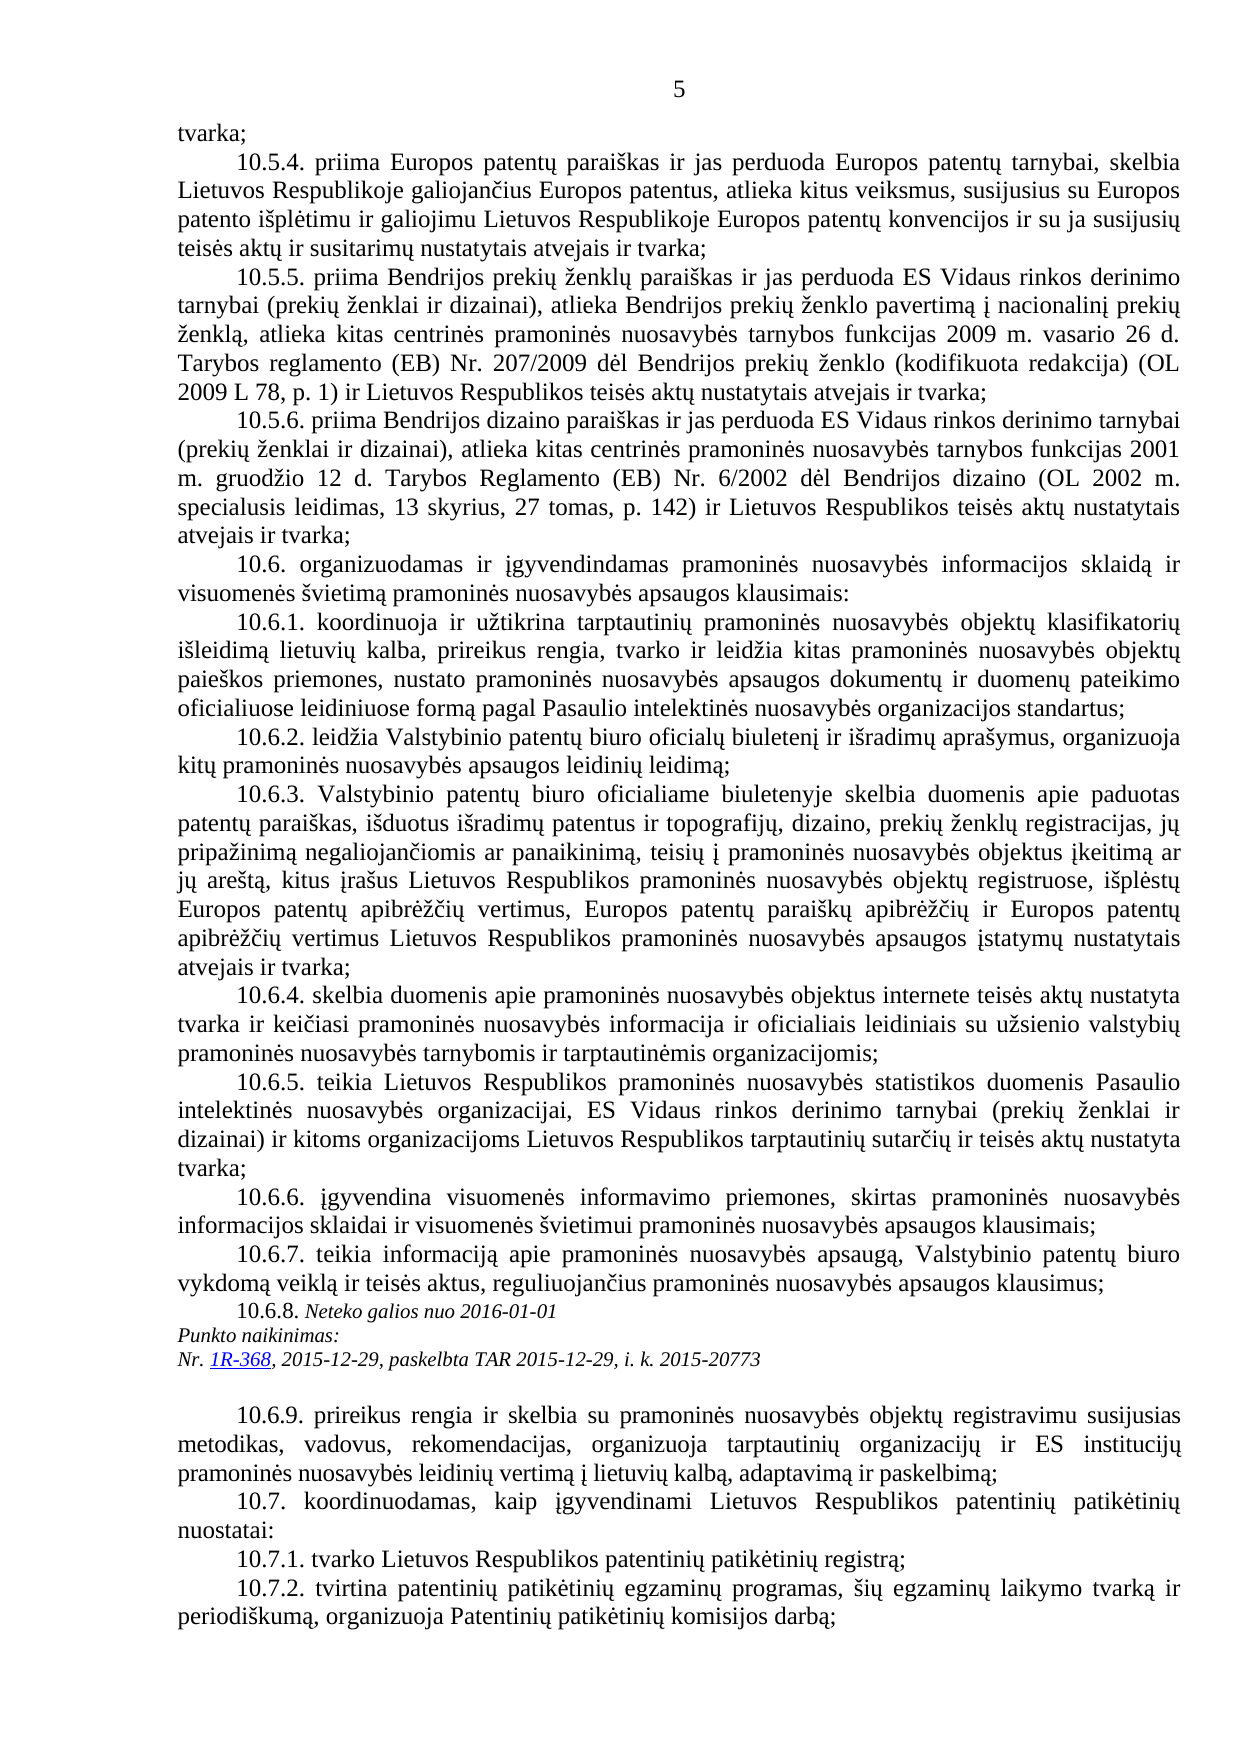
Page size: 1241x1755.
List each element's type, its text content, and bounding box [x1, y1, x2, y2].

text 10.7.1. tvarko Lietuvos Respublikos patentinių patikėtinių registrą; [177, 1544, 1181, 1573]
text 10.6.8. Neteko galios nuo 2016-01-01 [177, 1297, 1181, 1323]
text 10.5.6. priima Bendrijos dizaino paraiškas ir jas perduoda ES Vidaus rinkos derinimo tarnybai (prekių ženklai ir dizainai), atlieka kitas centrinės pramoninės nuosavybės tarnybos funkcijas 2001 m. gruodžio 12 d. Tarybos Reglamento (EB) Nr. 6/2002 dėl Bendrijos dizaino (OL 2002 m. specialusis leidimas, 13 skyrius, 27 tomas, p. 142) ir Lietuvos Respublikos teisės aktų nustatytais atvejais ir tvarka; [177, 406, 1181, 549]
text tvarka; [177, 118, 1181, 147]
text 10.6.3. Valstybinio patentų biuro oficialiame biuletenyje skelbia duomenis apie paduotas patentų paraiškas, išduotus išradimų patentus ir topografijų, dizaino, prekių ženklų registracijas, jų pripažinimą negaliojančiomis ar panaikinimą, teisių į pramoninės nuosavybės objektus įkeitimą ar jų areštą, kitus įrašus Lietuvos Respublikos pramoninės nuosavybės objektų registruose, išplėstų Europos patentų apibrėžčių vertimus, Europos patentų paraiškų apibrėžčių ir Europos patentų apibrėžčių vertimus Lietuvos Respublikos pramoninės nuosavybės apsaugos įstatymų nustatytais atvejais ir tvarka; [177, 779, 1181, 981]
text Punkto naikinimas: [177, 1323, 1181, 1347]
text 10.6.5. teikia Lietuvos Respublikos pramoninės nuosavybės statistikos duomenis Pasaulio intelektinės nuosavybės organizacijai, ES Vidaus rinkos derinimo tarnybai (prekių ženklai ir dizainai) ir kitoms organizacijoms Lietuvos Respublikos tarptautinių sutarčių ir teisės aktų nustatyta tvarka; [177, 1067, 1181, 1182]
text 10.6.7. teikia informaciją apie pramoninės nuosavybės apsaugą, Valstybinio patentų biuro vykdomą veiklą ir teisės aktus, reguliuojančius pramoninės nuosavybės apsaugos klausimus; [177, 1239, 1181, 1297]
text 10.6.1. koordinuoja ir užtikrina tarptautinių pramoninės nuosavybės objektų klasifikatorių išleidimą lietuvių kalba, prireikus rengia, tvarko ir leidžia kitas pramoninės nuosavybės objektų paieškos priemones, nustato pramoninės nuosavybės apsaugos dokumentų ir duomenų pateikimo oficialiuose leidiniuose formą pagal Pasaulio intelektinės nuosavybės organizacijos standartus; [177, 607, 1181, 722]
text 10.6.6. įgyvendina visuomenės informavimo priemones, skirtas pramoninės nuosavybės informacijos sklaidai ir visuomenės švietimui pramoninės nuosavybės apsaugos klausimais; [177, 1182, 1181, 1239]
text 10.5.5. priima Bendrijos prekių ženklų paraiškas ir jas perduoda ES Vidaus rinkos derinimo tarnybai (prekių ženklai ir dizainai), atlieka Bendrijos prekių ženklo pavertimą į nacionalinį prekių ženklą, atlieka kitas centrinės pramoninės nuosavybės tarnybos funkcijas 2009 m. vasario 26 d. Tarybos reglamento (EB) Nr. 207/2009 dėl Bendrijos prekių ženklo (kodifikuota redakcija) (OL 2009 L 78, p. 1) ir Lietuvos Respublikos teisės aktų nustatytais atvejais ir tvarka; [177, 262, 1181, 406]
text Nr. 1R-368, 2015-12-29, paskelbta TAR 2015-12-29, i. k. 2015-20773 [177, 1347, 1181, 1371]
text 10.6.2. leidžia Valstybinio patentų biuro oficialų biuletenį ir išradimų aprašymus, organizuoja kitų pramoninės nuosavybės apsaugos leidinių leidimą; [177, 722, 1181, 779]
text 10.5.4. priima Europos patentų paraiškas ir jas perduoda Europos patentų tarnybai, skelbia Lietuvos Respublikoje galiojančius Europos patentus, atlieka kitus veiksmus, susijusius su Europos patento išplėtimu ir galiojimu Lietuvos Respublikoje Europos patentų konvencijos ir su ja susijusių teisės aktų ir susitarimų nustatytais atvejais ir tvarka; [177, 147, 1181, 262]
text 10.6. organizuodamas ir įgyvendindamas pramoninės nuosavybės informacijos sklaidą ir visuomenės švietimą pramoninės nuosavybės apsaugos klausimais: [177, 549, 1181, 607]
text 10.7. koordinuodamas, kaip įgyvendinami Lietuvos Respublikos patentinių patikėtinių nuostatai: [177, 1486, 1181, 1544]
text 10.6.4. skelbia duomenis apie pramoninės nuosavybės objektus internete teisės aktų nustatyta tvarka ir keičiasi pramoninės nuosavybės informacija ir oficialiais leidiniais su užsienio valstybių pramoninės nuosavybės tarnybomis ir tarptautinėmis organizacijomis; [177, 981, 1181, 1067]
text 10.6.9. prireikus rengia ir skelbia su pramoninės nuosavybės objektų registravimu susijusias metodikas, vadovus, rekomendacijas, organizuoja tarptautinių organizacijų ir ES institucijų pramoninės nuosavybės leidinių vertimą į lietuvių kalbą, adaptavimą ir paskelbimą; [177, 1400, 1181, 1486]
text 10.7.2. tvirtina patentinių patikėtinių egzaminų programas, šių egzaminų laikymo tvarką ir periodiškumą, organizuoja Patentinių patikėtinių komisijos darbą; [177, 1573, 1181, 1630]
